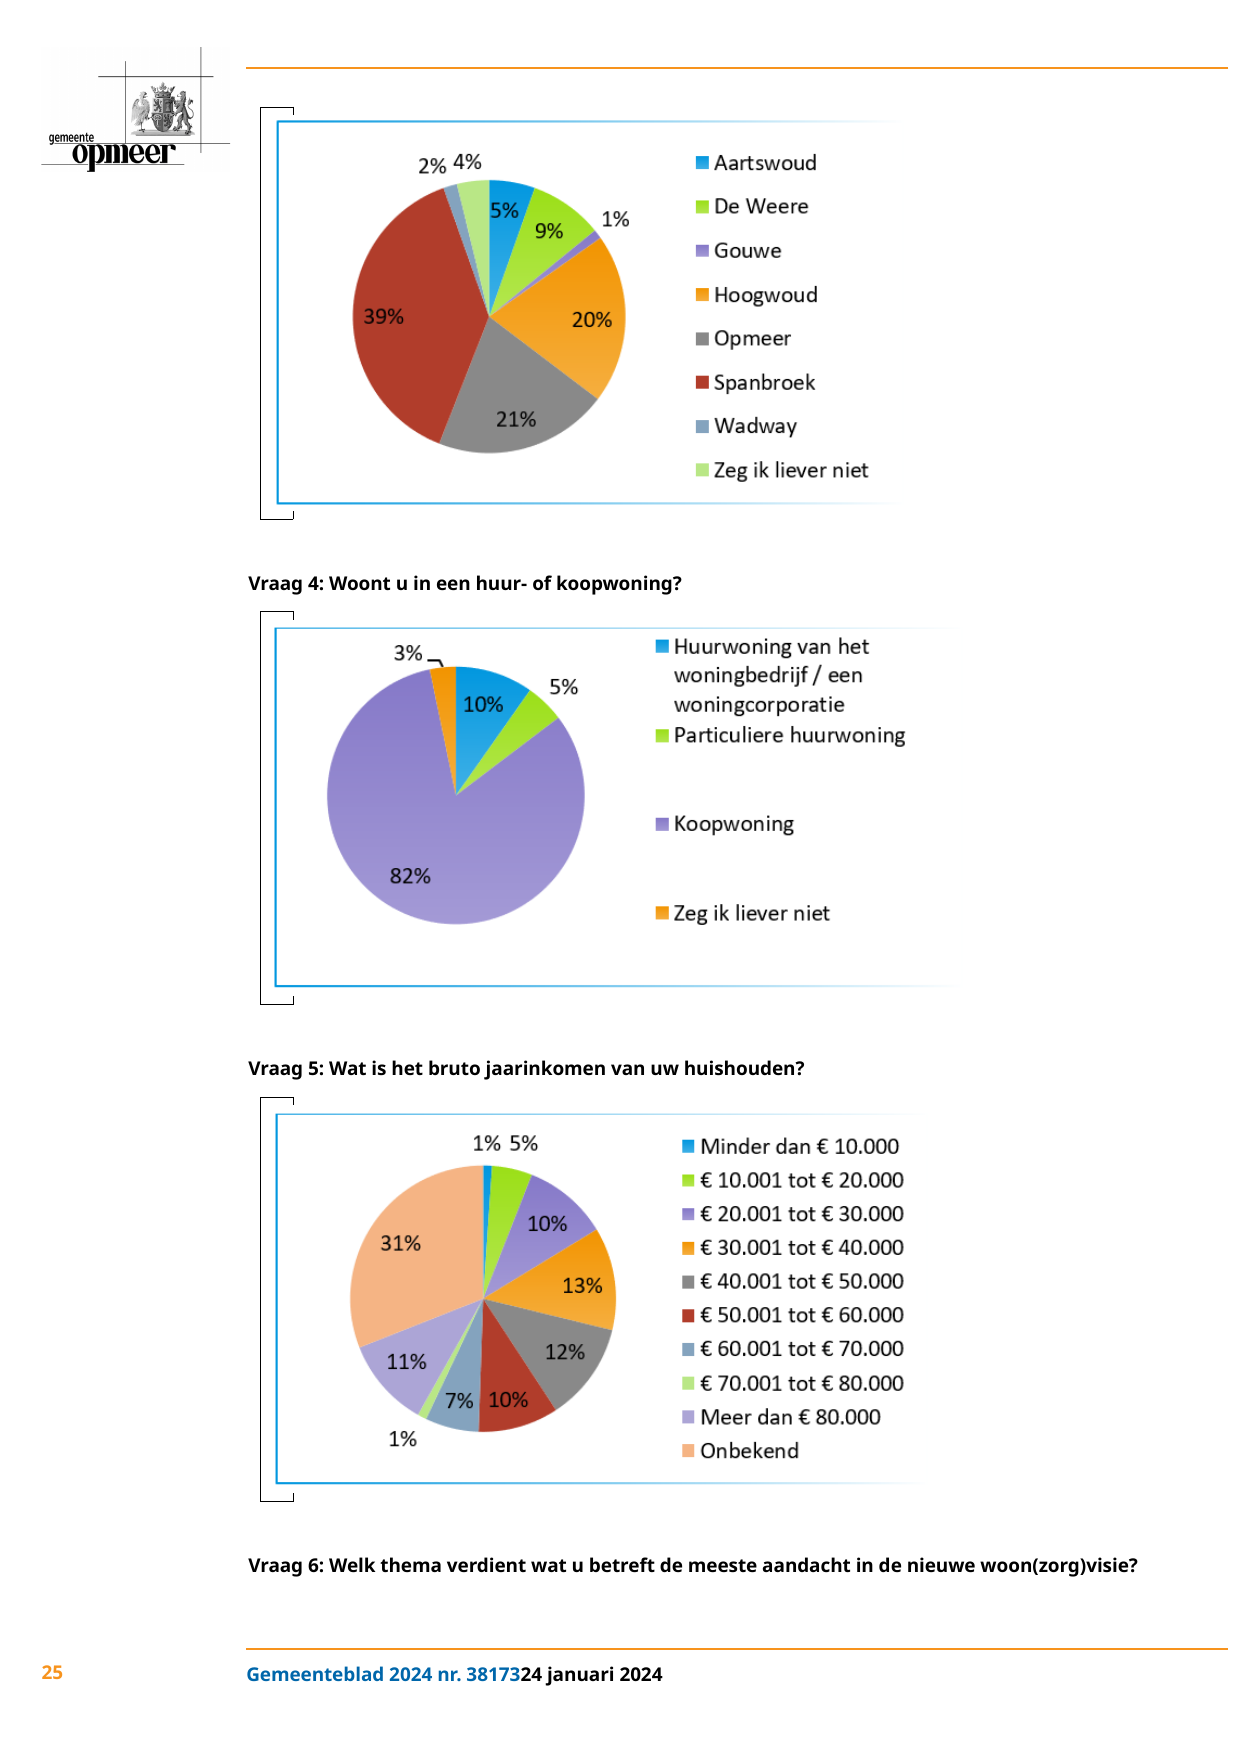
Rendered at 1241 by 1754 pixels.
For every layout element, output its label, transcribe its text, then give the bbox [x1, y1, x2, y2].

picture [268, 1105, 1037, 1493]
text Vraag 4: Woont u in een huur- of koopwoning? [248, 570, 1152, 596]
picture [268, 115, 978, 511]
text Vraag 5: Wat is het bruto jaarinkomen van uw huishouden? [248, 1055, 1152, 1081]
picture [268, 620, 978, 996]
text Vraag 6: Welk thema verdient wat u betreft de meeste aandacht in de nieuwe woon(zorg)visie? [248, 1552, 1152, 1578]
picture [41, 47, 231, 172]
